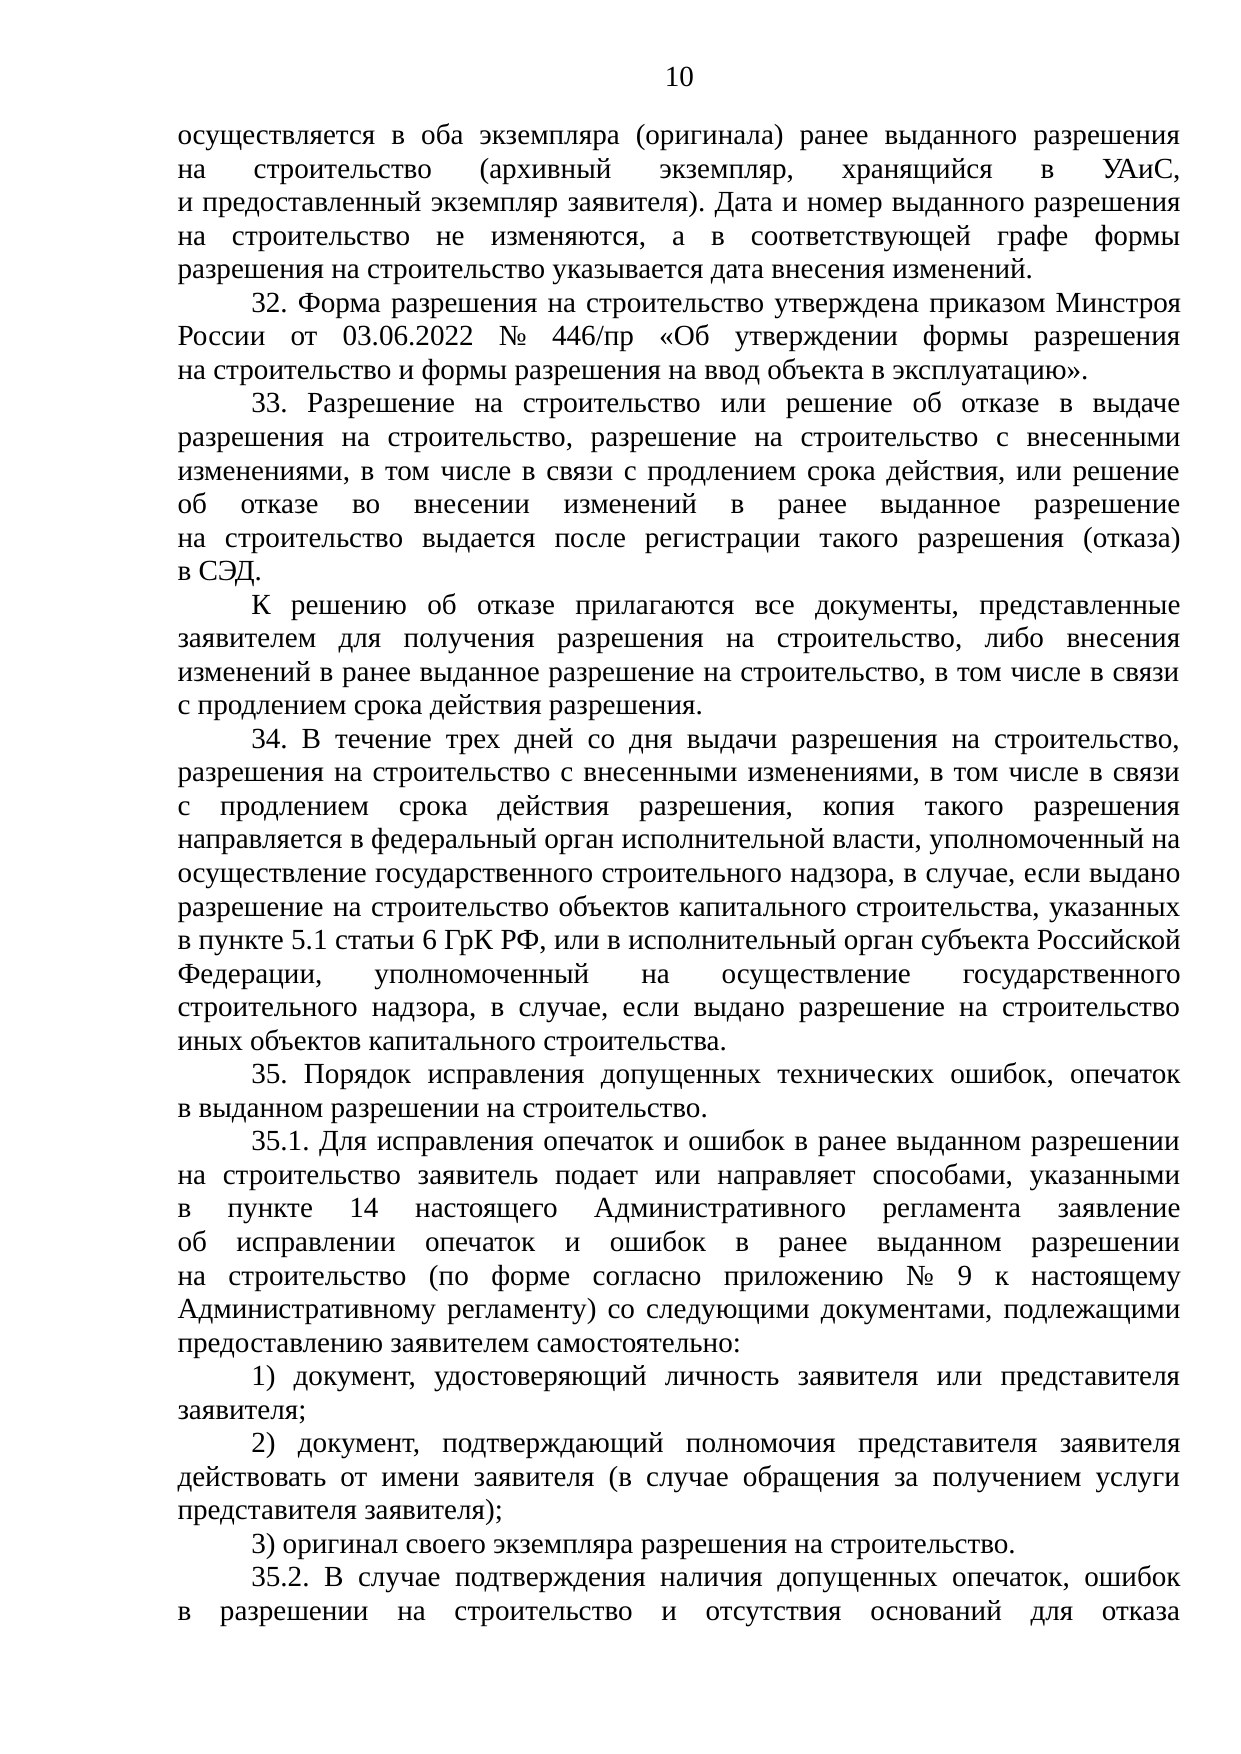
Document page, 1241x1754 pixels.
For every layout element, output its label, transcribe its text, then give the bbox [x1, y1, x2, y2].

text 32. Форма разрешения на строительство утверждена приказом Минстроя России от 03.06.2022 № 446/пр «Об утверждении формы разрешения на строительство и формы разрешения на ввод объекта в эксплуатацию». [177, 285, 1181, 386]
text 33. Разрешение на строительство или решение об отказе в выдаче разрешения на строительство, разрешение на строительство с внесенными изменениями, в том числе в связи с продлением срока действия, или решение об отказе во внесении изменений в ранее выданное разрешение на строительство выдается после регистрации такого разрешения (отказа) в СЭД. [177, 386, 1181, 587]
text 35.2. В случае подтверждения наличия допущенных опечаток, ошибок в разрешении на строительство и отсутствия оснований для отказа [177, 1559, 1181, 1627]
text К решению об отказе прилагаются все документы, представленные заявителем для получения разрешения на строительство, либо внесения изменений в ранее выданное разрешение на строительство, в том числе в связи с продлением срока действия разрешения. [177, 587, 1181, 721]
text осуществляется в оба экземпляра (оригинала) ранее выданного разрешения на строительство (архивный экземпляр, хранящийся в УАиС, и предоставленный экземпляр заявителя). Дата и номер выданного разрешения на строительство не изменяются, а в соответствующей графе формы разрешения на строительство указывается дата внесения изменений. [177, 117, 1181, 285]
text 35.1. Для исправления опечаток и ошибок в ранее выданном разрешении на строительство заявитель подает или направляет способами, указанными в пункте 14 настоящего Административного регламента заявление об исправлении опечаток и ошибок в ранее выданном разрешении на строительство (по форме согласно приложению № 9 к настоящему Административному регламенту) со следующими документами, подлежащими предоставлению заявителем самостоятельно: [177, 1123, 1181, 1358]
text 1) документ, удостоверяющий личность заявителя или представителя заявителя; [177, 1358, 1181, 1425]
text 34. В течение трех дней со дня выдачи разрешения на строительство, разрешения на строительство с внесенными изменениями, в том числе в связи с продлением срока действия разрешения, копия такого разрешения направляется в федеральный орган исполнительной власти, уполномоченный на осуществление государственного строительного надзора, в случае, если выдано разрешение на строительство объектов капитального строительства, указанных в пункте 5.1 статьи 6 ГрК РФ, или в исполнительный орган субъекта Российской Федерации, уполномоченный на осуществление государственного строительного надзора, в случае, если выдано разрешение на строительство иных объектов капитального строительства. [177, 721, 1181, 1056]
text 3) оригинал своего экземпляра разрешения на строительство. [177, 1526, 1181, 1559]
text 35. Порядок исправления допущенных технических ошибок, опечаток в выданном разрешении на строительство. [177, 1056, 1181, 1123]
text 2) документ, подтверждающий полномочия представителя заявителя действовать от имени заявителя (в случае обращения за получением услуги представителя заявителя); [177, 1425, 1181, 1526]
